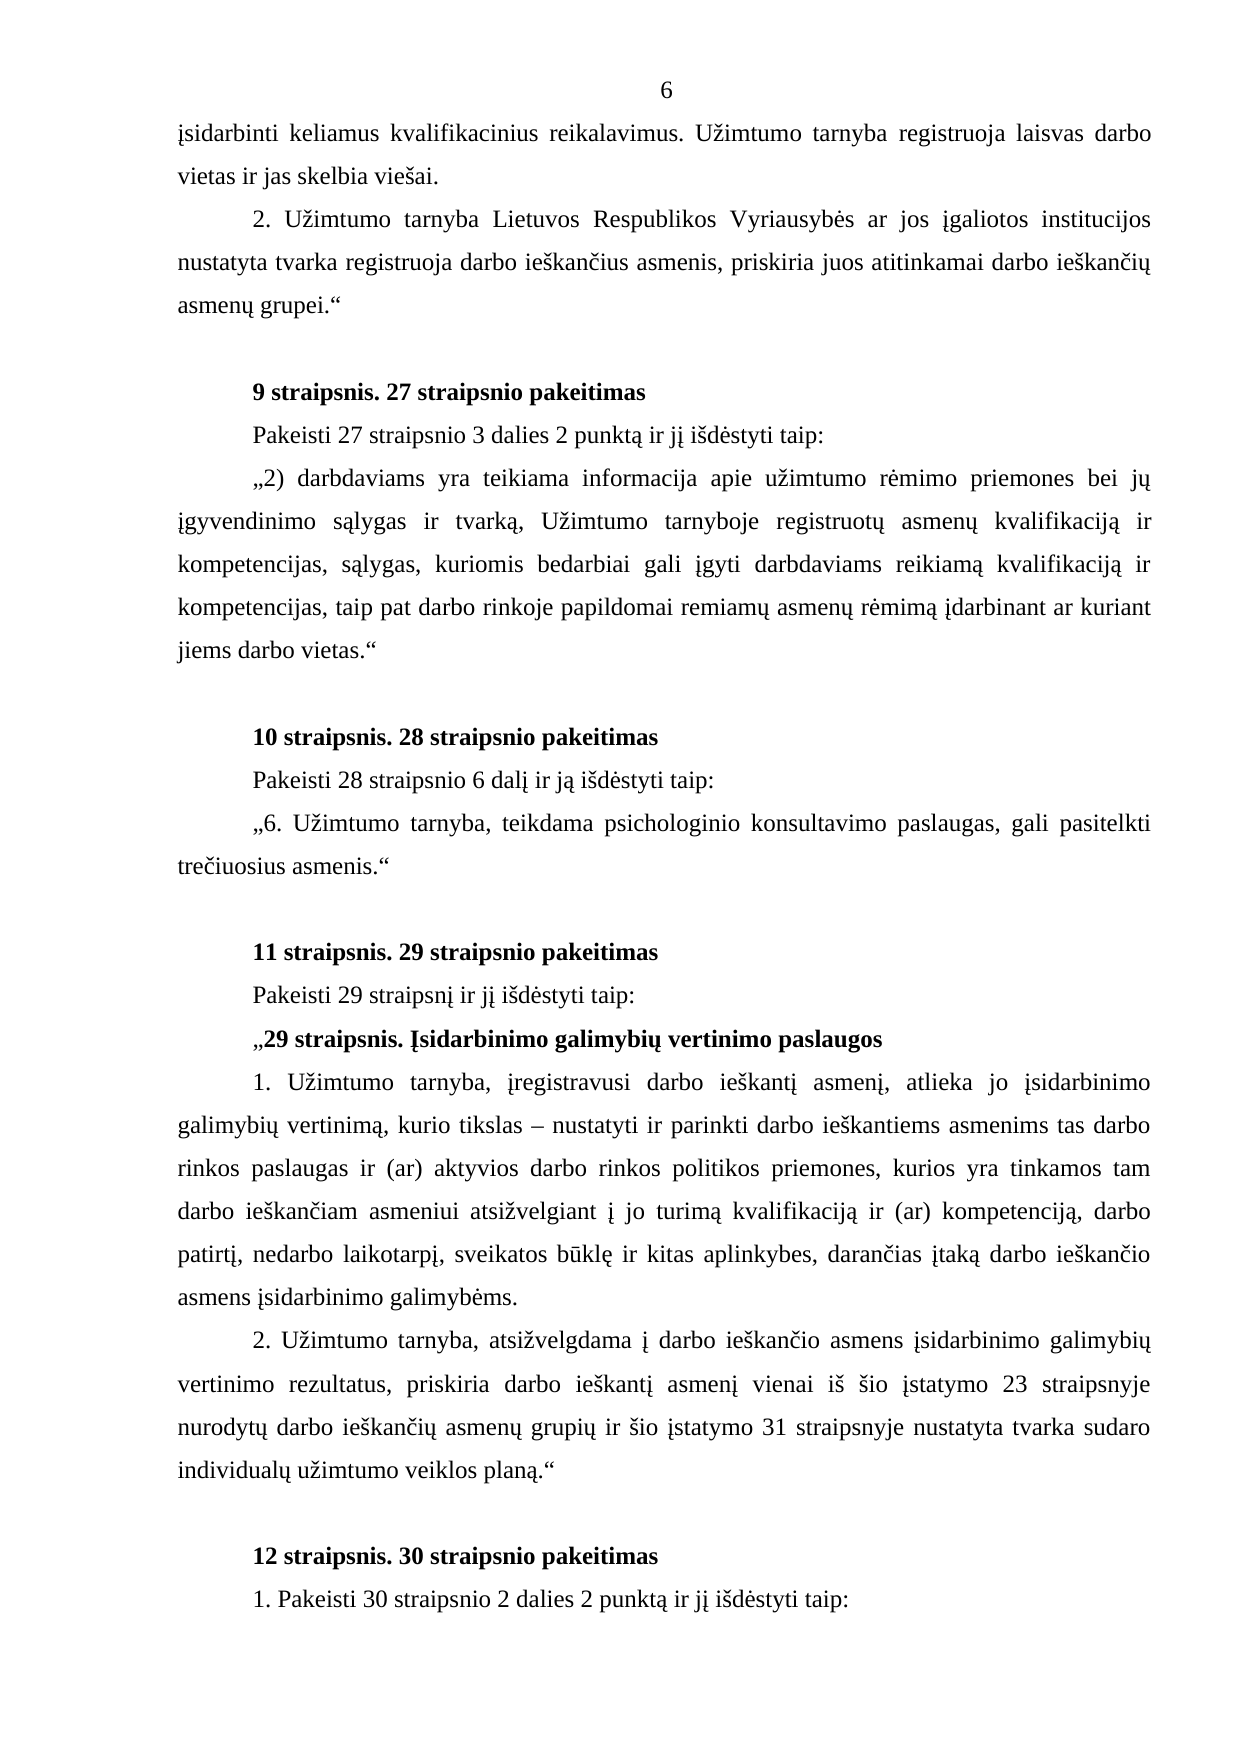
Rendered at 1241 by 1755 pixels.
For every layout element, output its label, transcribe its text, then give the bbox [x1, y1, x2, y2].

text 12 straipsnis. 30 straipsnio pakeitimas [177, 1541, 1152, 1570]
text Pakeisti 27 straipsnio 3 dalies 2 punktą ir jį išdėstyti taip: [177, 420, 1152, 449]
text 9 straipsnis. 27 straipsnio pakeitimas [177, 377, 1152, 406]
text įsidarbinti keliamus kvalifikacinius reikalavimus. Užimtumo tarnyba registruoja laisvas darbo vietas ir jas skelbia viešai. [177, 118, 1152, 190]
text „29 straipsnis. Įsidarbinimo galimybių vertinimo paslaugos [177, 1024, 1152, 1052]
text 2. Užimtumo tarnyba Lietuvos Respublikos Vyriausybės ar jos įgaliotos institucijos nustatyta tvarka registruoja darbo ieškančius asmenis, priskiria juos atitinkamai darbo ieškančių asmenų grupei.“ [177, 204, 1152, 319]
text 10 straipsnis. 28 straipsnio pakeitimas [177, 722, 1152, 751]
text Pakeisti 29 straipsnį ir jį išdėstyti taip: [177, 981, 1152, 1009]
text „6. Užimtumo tarnyba, teikdama psichologinio konsultavimo paslaugas, gali pasitelkti trečiuosius asmenis.“ [177, 808, 1152, 880]
text „2) darbdaviams yra teikiama informacija apie užimtumo rėmimo priemones bei jų įgyvendinimo sąlygas ir tvarką, Užimtumo tarnyboje registruotų asmenų kvalifikaciją ir kompetencijas, sąlygas, kuriomis bedarbiai gali įgyti darbdaviams reikiamą kvalifikaciją ir kompetencijas, taip pat darbo rinkoje papildomai remiamų asmenų rėmimą įdarbinant ar kuriant jiems darbo vietas.“ [177, 463, 1152, 664]
text 1. Užimtumo tarnyba, įregistravusi darbo ieškantį asmenį, atlieka jo įsidarbinimo galimybių vertinimą, kurio tikslas – nustatyti ir parinkti darbo ieškantiems asmenims tas darbo rinkos paslaugas ir (ar) aktyvios darbo rinkos politikos priemones, kurios yra tinkamos tam darbo ieškančiam asmeniui atsižvelgiant į jo turimą kvalifikaciją ir (ar) kompetenciją, darbo patirtį, nedarbo laikotarpį, sveikatos būklę ir kitas aplinkybes, darančias įtaką darbo ieškančio asmens įsidarbinimo galimybėms. [177, 1067, 1152, 1311]
text Pakeisti 28 straipsnio 6 dalį ir ją išdėstyti taip: [177, 765, 1152, 794]
text 2. Užimtumo tarnyba, atsižvelgdama į darbo ieškančio asmens įsidarbinimo galimybių vertinimo rezultatus, priskiria darbo ieškantį asmenį vienai iš šio įstatymo 23 straipsnyje nurodytų darbo ieškančių asmenų grupių ir šio įstatymo 31 straipsnyje nustatyta tvarka sudaro individualų užimtumo veiklos planą.“ [177, 1326, 1152, 1484]
text 1. Pakeisti 30 straipsnio 2 dalies 2 punktą ir jį išdėstyti taip: [177, 1584, 1152, 1613]
text 11 straipsnis. 29 straipsnio pakeitimas [177, 937, 1152, 966]
